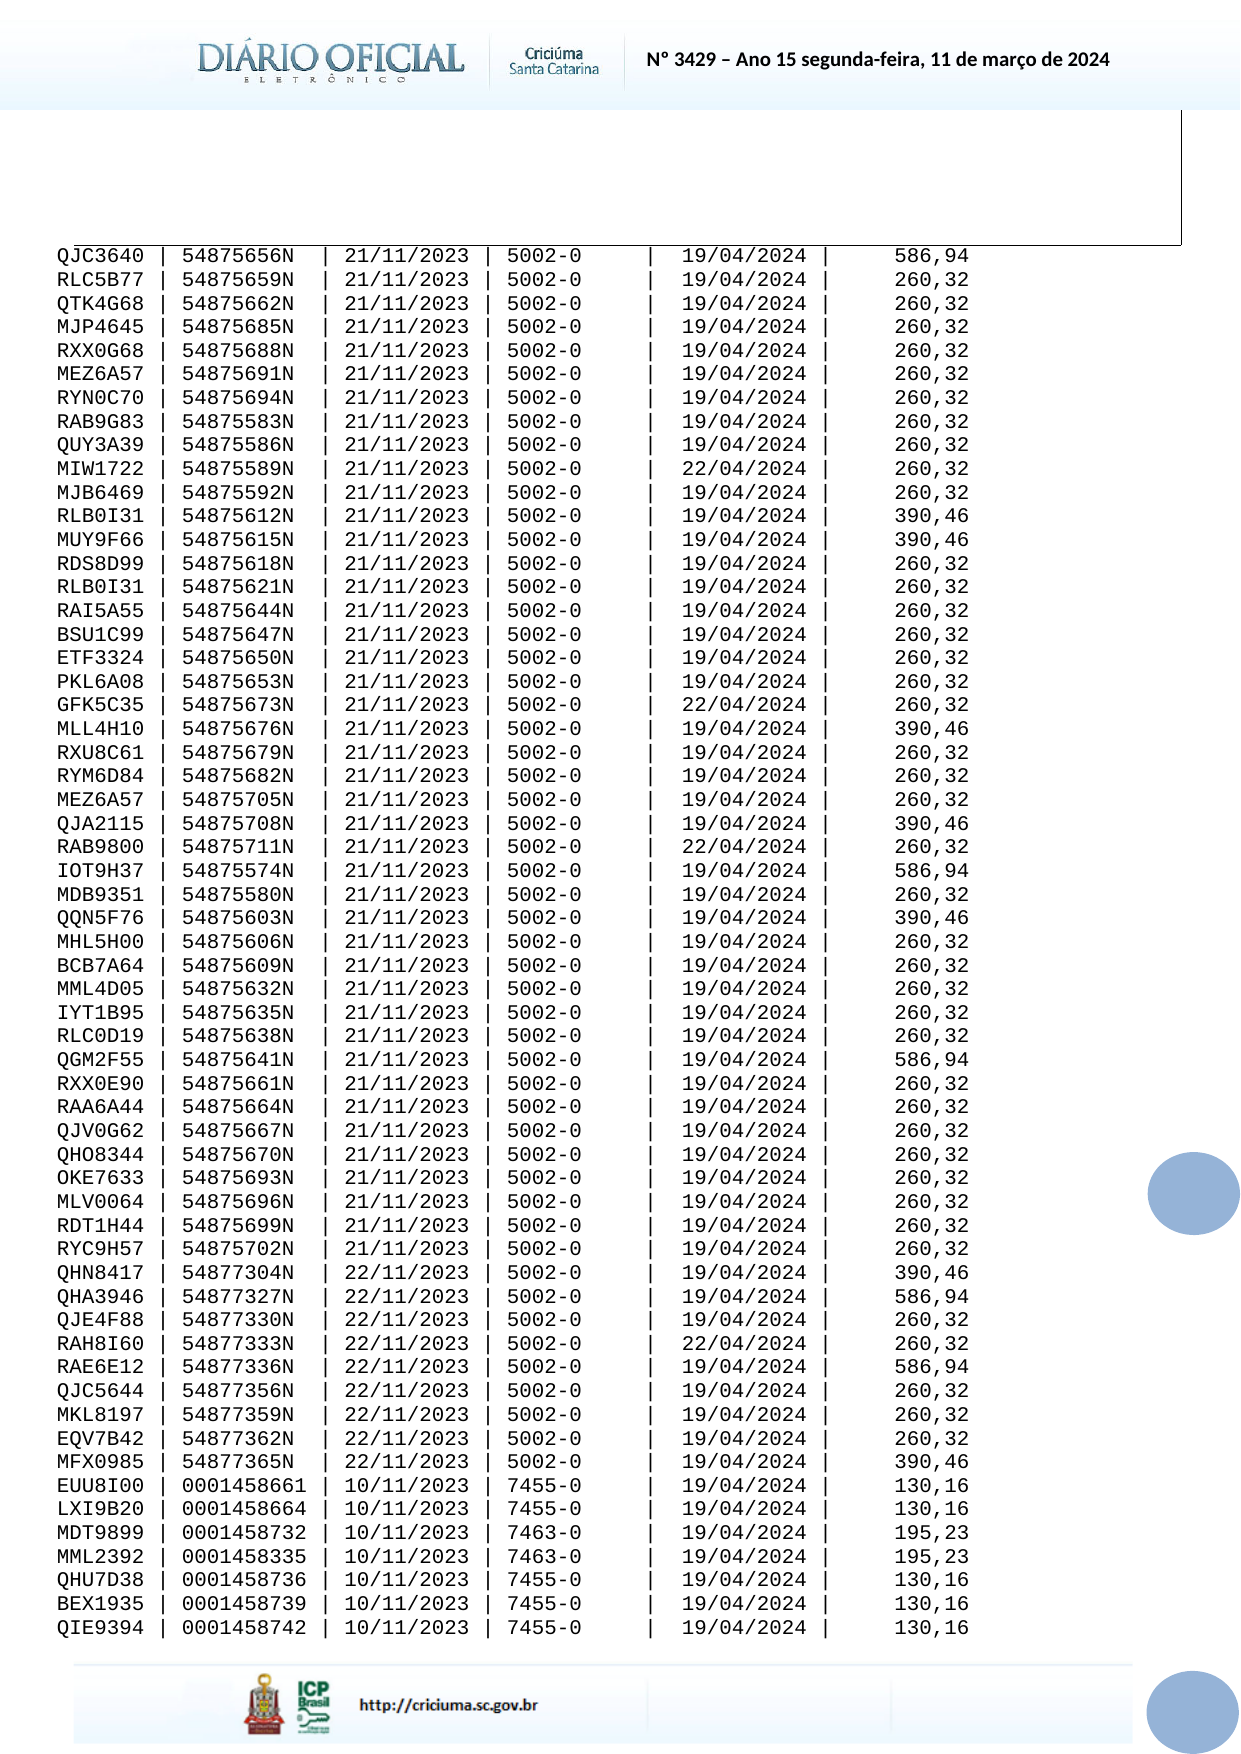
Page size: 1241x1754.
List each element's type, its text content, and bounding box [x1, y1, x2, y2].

text RLC5B77 | 54875659N | 21/11/2023 | 5002-0 | 19/04/2024 | 260,32 [44, 269, 1181, 292]
text ETF3324 | 54875650N | 21/11/2023 | 5002-0 | 19/04/2024 | 260,32 [44, 647, 1181, 671]
text QIE9394 | 0001458742 | 10/11/2023 | 7455-0 | 19/04/2024 | 130,16 [44, 1617, 1181, 1640]
text MLV0064 | 54875696N | 21/11/2023 | 5002-0 | 19/04/2024 | 260,32 [44, 1191, 1153, 1215]
text MDB9351 | 54875580N | 21/11/2023 | 5002-0 | 19/04/2024 | 260,32 [44, 884, 1181, 907]
text MJP4645 | 54875685N | 21/11/2023 | 5002-0 | 19/04/2024 | 260,32 [44, 316, 1181, 340]
text RAI5A55 | 54875644N | 21/11/2023 | 5002-0 | 19/04/2024 | 260,32 [44, 600, 1181, 623]
text QHU7D38 | 0001458736 | 10/11/2023 | 7455-0 | 19/04/2024 | 130,16 [44, 1569, 1181, 1593]
text MEZ6A57 | 54875691N | 21/11/2023 | 5002-0 | 19/04/2024 | 260,32 [44, 363, 1181, 387]
text IYT1B95 | 54875635N | 21/11/2023 | 5002-0 | 19/04/2024 | 260,32 [44, 1002, 1181, 1026]
text MLL4H10 | 54875676N | 21/11/2023 | 5002-0 | 19/04/2024 | 390,46 [44, 718, 1181, 742]
text IOT9H37 | 54875574N | 21/11/2023 | 5002-0 | 19/04/2024 | 586,94 [44, 860, 1181, 884]
text BSU1C99 | 54875647N | 21/11/2023 | 5002-0 | 19/04/2024 | 260,32 [44, 623, 1181, 647]
text MIW1722 | 54875589N | 21/11/2023 | 5002-0 | 22/04/2024 | 260,32 [44, 458, 1181, 482]
text QJV0G62 | 54875667N | 21/11/2023 | 5002-0 | 19/04/2024 | 260,32 [44, 1120, 1181, 1144]
text RAB9800 | 54875711N | 21/11/2023 | 5002-0 | 22/04/2024 | 260,32 [44, 836, 1181, 860]
text QGM2F55 | 54875641N | 21/11/2023 | 5002-0 | 19/04/2024 | 586,94 [44, 1049, 1181, 1073]
text MFX0985 | 54877365N | 22/11/2023 | 5002-0 | 19/04/2024 | 390,46 [44, 1451, 1181, 1475]
text MHL5H00 | 54875606N | 21/11/2023 | 5002-0 | 19/04/2024 | 260,32 [44, 931, 1181, 954]
text MUY9F66 | 54875615N | 21/11/2023 | 5002-0 | 19/04/2024 | 390,46 [44, 529, 1181, 553]
text RAB9G83 | 54875583N | 21/11/2023 | 5002-0 | 19/04/2024 | 260,32 [44, 411, 1181, 434]
text QUY3A39 | 54875586N | 21/11/2023 | 5002-0 | 19/04/2024 | 260,32 [44, 434, 1181, 458]
text QJE4F88 | 54877330N | 22/11/2023 | 5002-0 | 19/04/2024 | 260,32 [44, 1309, 1181, 1333]
text OKE7633 | 54875693N | 21/11/2023 | 5002-0 | 19/04/2024 | 260,32 [44, 1167, 1157, 1191]
text MDT9899 | 0001458732 | 10/11/2023 | 7463-0 | 19/04/2024 | 195,23 [44, 1522, 1181, 1546]
text RLB0I31 | 54875612N | 21/11/2023 | 5002-0 | 19/04/2024 | 390,46 [44, 505, 1181, 529]
text EUU8I00 | 0001458661 | 10/11/2023 | 7455-0 | 19/04/2024 | 130,16 [44, 1475, 1181, 1498]
text MKL8197 | 54877359N | 22/11/2023 | 5002-0 | 19/04/2024 | 260,32 [44, 1404, 1181, 1427]
text QTK4G68 | 54875662N | 21/11/2023 | 5002-0 | 19/04/2024 | 260,32 [44, 292, 1181, 316]
text RLC0D19 | 54875638N | 21/11/2023 | 5002-0 | 19/04/2024 | 260,32 [44, 1026, 1181, 1049]
text BCB7A64 | 54875609N | 21/11/2023 | 5002-0 | 19/04/2024 | 260,32 [44, 954, 1181, 978]
text QHO8344 | 54875670N | 21/11/2023 | 5002-0 | 19/04/2024 | 260,32 [44, 1144, 1181, 1167]
text PKL6A08 | 54875653N | 21/11/2023 | 5002-0 | 19/04/2024 | 260,32 [44, 671, 1181, 694]
text QJC3640 | 54875656N | 21/11/2023 | 5002-0 | 19/04/2024 | 586,94 [44, 245, 1181, 269]
text RDS8D99 | 54875618N | 21/11/2023 | 5002-0 | 19/04/2024 | 260,32 [44, 553, 1181, 576]
text EQV7B42 | 54877362N | 22/11/2023 | 5002-0 | 19/04/2024 | 260,32 [44, 1427, 1181, 1451]
text RXX0E90 | 54875661N | 21/11/2023 | 5002-0 | 19/04/2024 | 260,32 [44, 1073, 1181, 1096]
text MEZ6A57 | 54875705N | 21/11/2023 | 5002-0 | 19/04/2024 | 260,32 [44, 789, 1181, 813]
text RXX0G68 | 54875688N | 21/11/2023 | 5002-0 | 19/04/2024 | 260,32 [44, 340, 1181, 363]
text RAA6A44 | 54875664N | 21/11/2023 | 5002-0 | 19/04/2024 | 260,32 [44, 1096, 1181, 1120]
text MML4D05 | 54875632N | 21/11/2023 | 5002-0 | 19/04/2024 | 260,32 [44, 978, 1181, 1002]
text MML2392 | 0001458335 | 10/11/2023 | 7463-0 | 19/04/2024 | 195,23 [44, 1546, 1181, 1569]
text LXI9B20 | 0001458664 | 10/11/2023 | 7455-0 | 19/04/2024 | 130,16 [44, 1498, 1181, 1522]
text RLB0I31 | 54875621N | 21/11/2023 | 5002-0 | 19/04/2024 | 260,32 [44, 576, 1181, 600]
text QHN8417 | 54877304N | 22/11/2023 | 5002-0 | 19/04/2024 | 390,46 [44, 1262, 1181, 1286]
text RXU8C61 | 54875679N | 21/11/2023 | 5002-0 | 19/04/2024 | 260,32 [44, 742, 1181, 765]
text RYN0C70 | 54875694N | 21/11/2023 | 5002-0 | 19/04/2024 | 260,32 [44, 387, 1181, 411]
text BEX1935 | 0001458739 | 10/11/2023 | 7455-0 | 19/04/2024 | 130,16 [44, 1593, 1181, 1617]
text MJB6469 | 54875592N | 21/11/2023 | 5002-0 | 19/04/2024 | 260,32 [44, 482, 1181, 505]
text QJA2115 | 54875708N | 21/11/2023 | 5002-0 | 19/04/2024 | 390,46 [44, 813, 1181, 836]
text GFK5C35 | 54875673N | 21/11/2023 | 5002-0 | 22/04/2024 | 260,32 [44, 694, 1181, 718]
text RAE6E12 | 54877336N | 22/11/2023 | 5002-0 | 19/04/2024 | 586,94 [44, 1357, 1181, 1380]
text RYC9H57 | 54875702N | 21/11/2023 | 5002-0 | 19/04/2024 | 260,32 [44, 1238, 1181, 1262]
text RYM6D84 | 54875682N | 21/11/2023 | 5002-0 | 19/04/2024 | 260,32 [44, 765, 1181, 789]
text RAH8I60 | 54877333N | 22/11/2023 | 5002-0 | 22/04/2024 | 260,32 [44, 1333, 1181, 1357]
text QHA3946 | 54877327N | 22/11/2023 | 5002-0 | 19/04/2024 | 586,94 [44, 1286, 1181, 1309]
text RDT1H44 | 54875699N | 21/11/2023 | 5002-0 | 19/04/2024 | 260,32 [44, 1215, 1181, 1238]
text QQN5F76 | 54875603N | 21/11/2023 | 5002-0 | 19/04/2024 | 390,46 [44, 907, 1181, 931]
text QJC5644 | 54877356N | 22/11/2023 | 5002-0 | 19/04/2024 | 260,32 [44, 1380, 1181, 1404]
